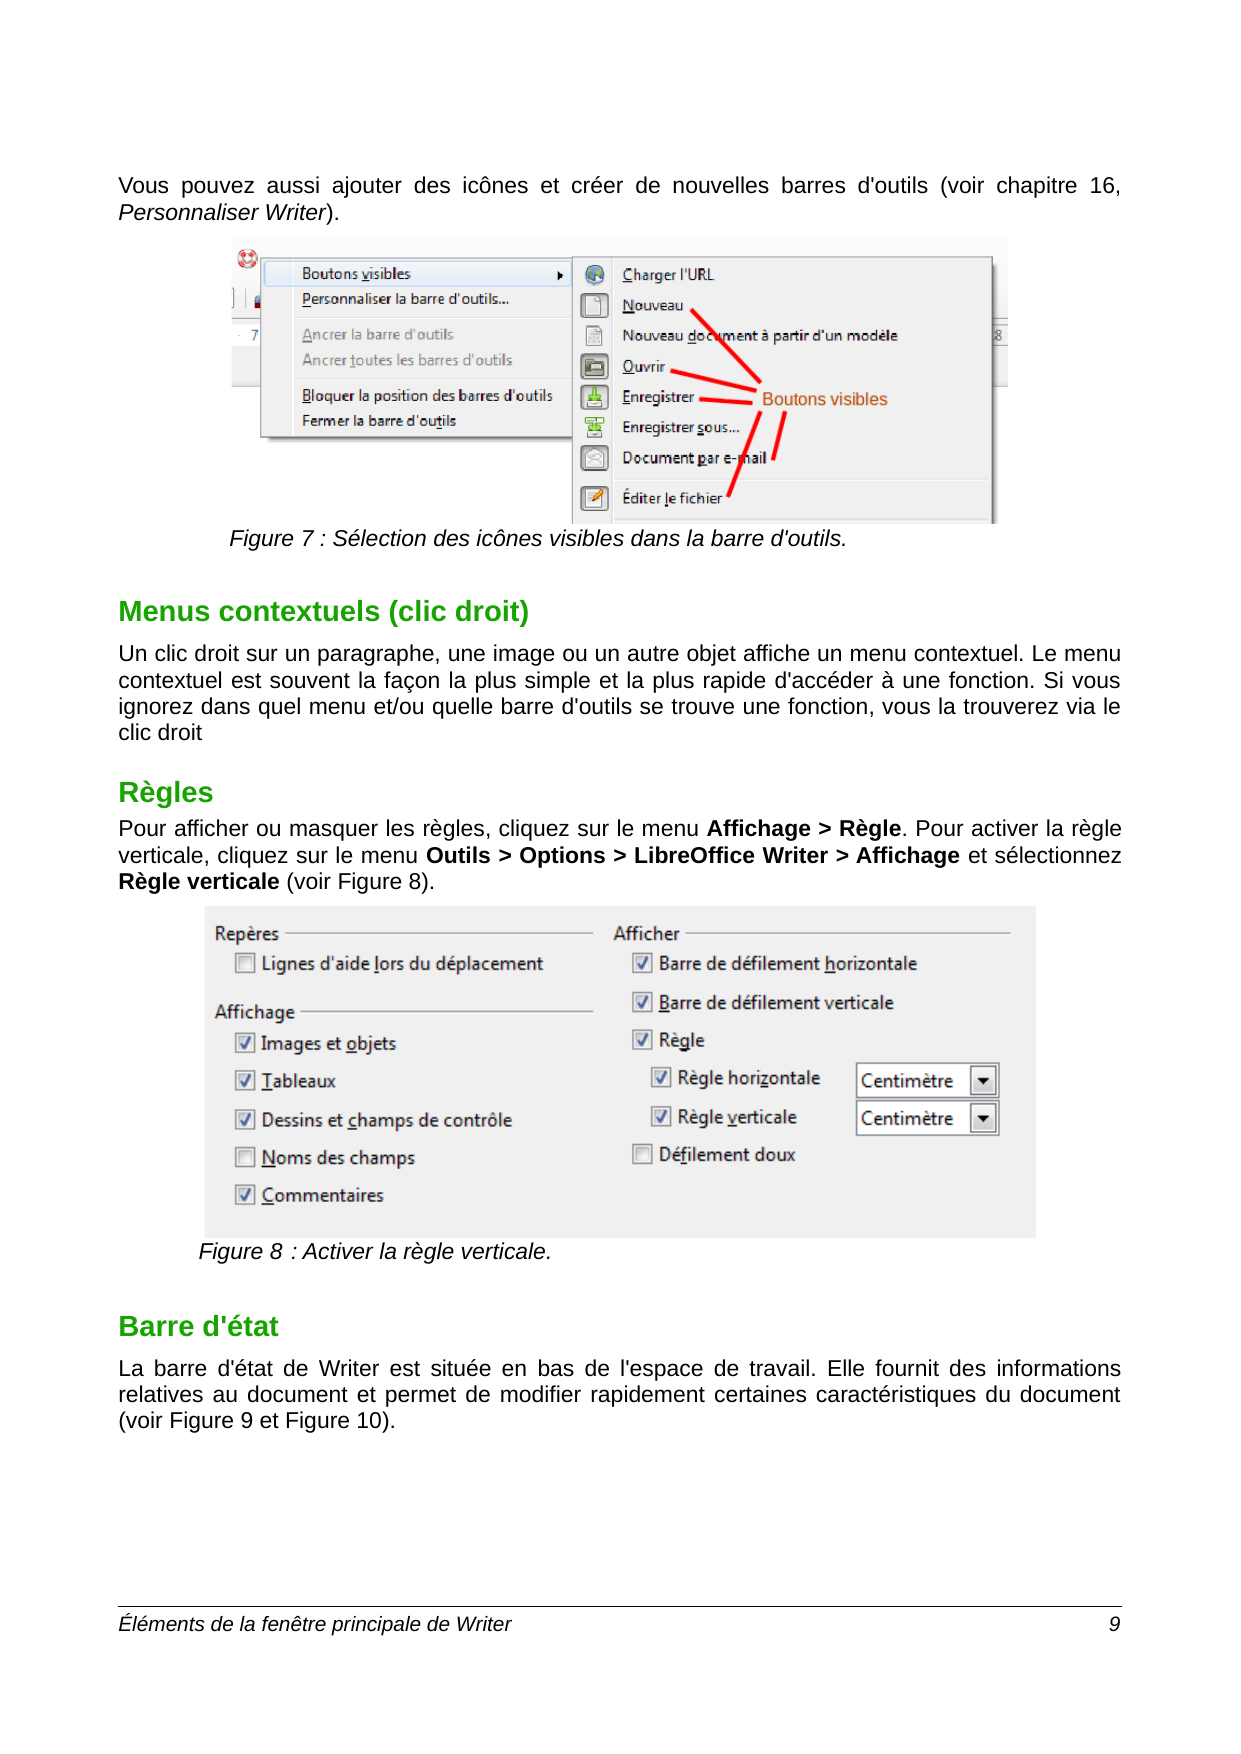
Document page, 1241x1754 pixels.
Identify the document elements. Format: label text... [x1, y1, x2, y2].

picture [204, 906, 1036, 1238]
subtitle Règles [118, 775, 1122, 809]
text Figure 7 : Sélection des icônes visibles dans la barre d'outils. [229, 237, 1011, 551]
text Un clic droit sur un paragraphe, une image ou un autre objet affiche un menu contextuel. Le menu contextuel est souvent la façon la plus simple et la plus rapide d'accéder à une fonction. Si vous ignorez dans quel menu et/ou quelle barre d'outils se trouve une fonction, vous la trouverez via le clic droit [118, 640, 1122, 746]
subtitle Menus contextuels (clic droit) [118, 594, 1122, 628]
text La barre d'état de Writer est située en bas de l'espace de travail. Elle fournit des informations relatives au document et permet de modifier rapidement certaines caractéristiques du document (voir Figure 9 et Figure 10). [118, 1355, 1122, 1434]
text Vous pouvez aussi ajouter des icônes et créer de nouvelles barres d'outils (voir chapitre 16, Personnaliser Writer). [118, 172, 1122, 225]
picture [231, 237, 1009, 525]
text Pour afficher ou masquer les règles, cliquez sur le menu Affichage > Règle. Pour activer la règle verticale, cliquez sur le menu Outils > Options > LibreOffice Writer > Affichage et sélectionnez Règle verticale (voir Figure 8). [118, 815, 1122, 894]
text Figure 8 : Activer la règle verticale. [198, 907, 1042, 1264]
subtitle Barre d'état [118, 1309, 1122, 1342]
